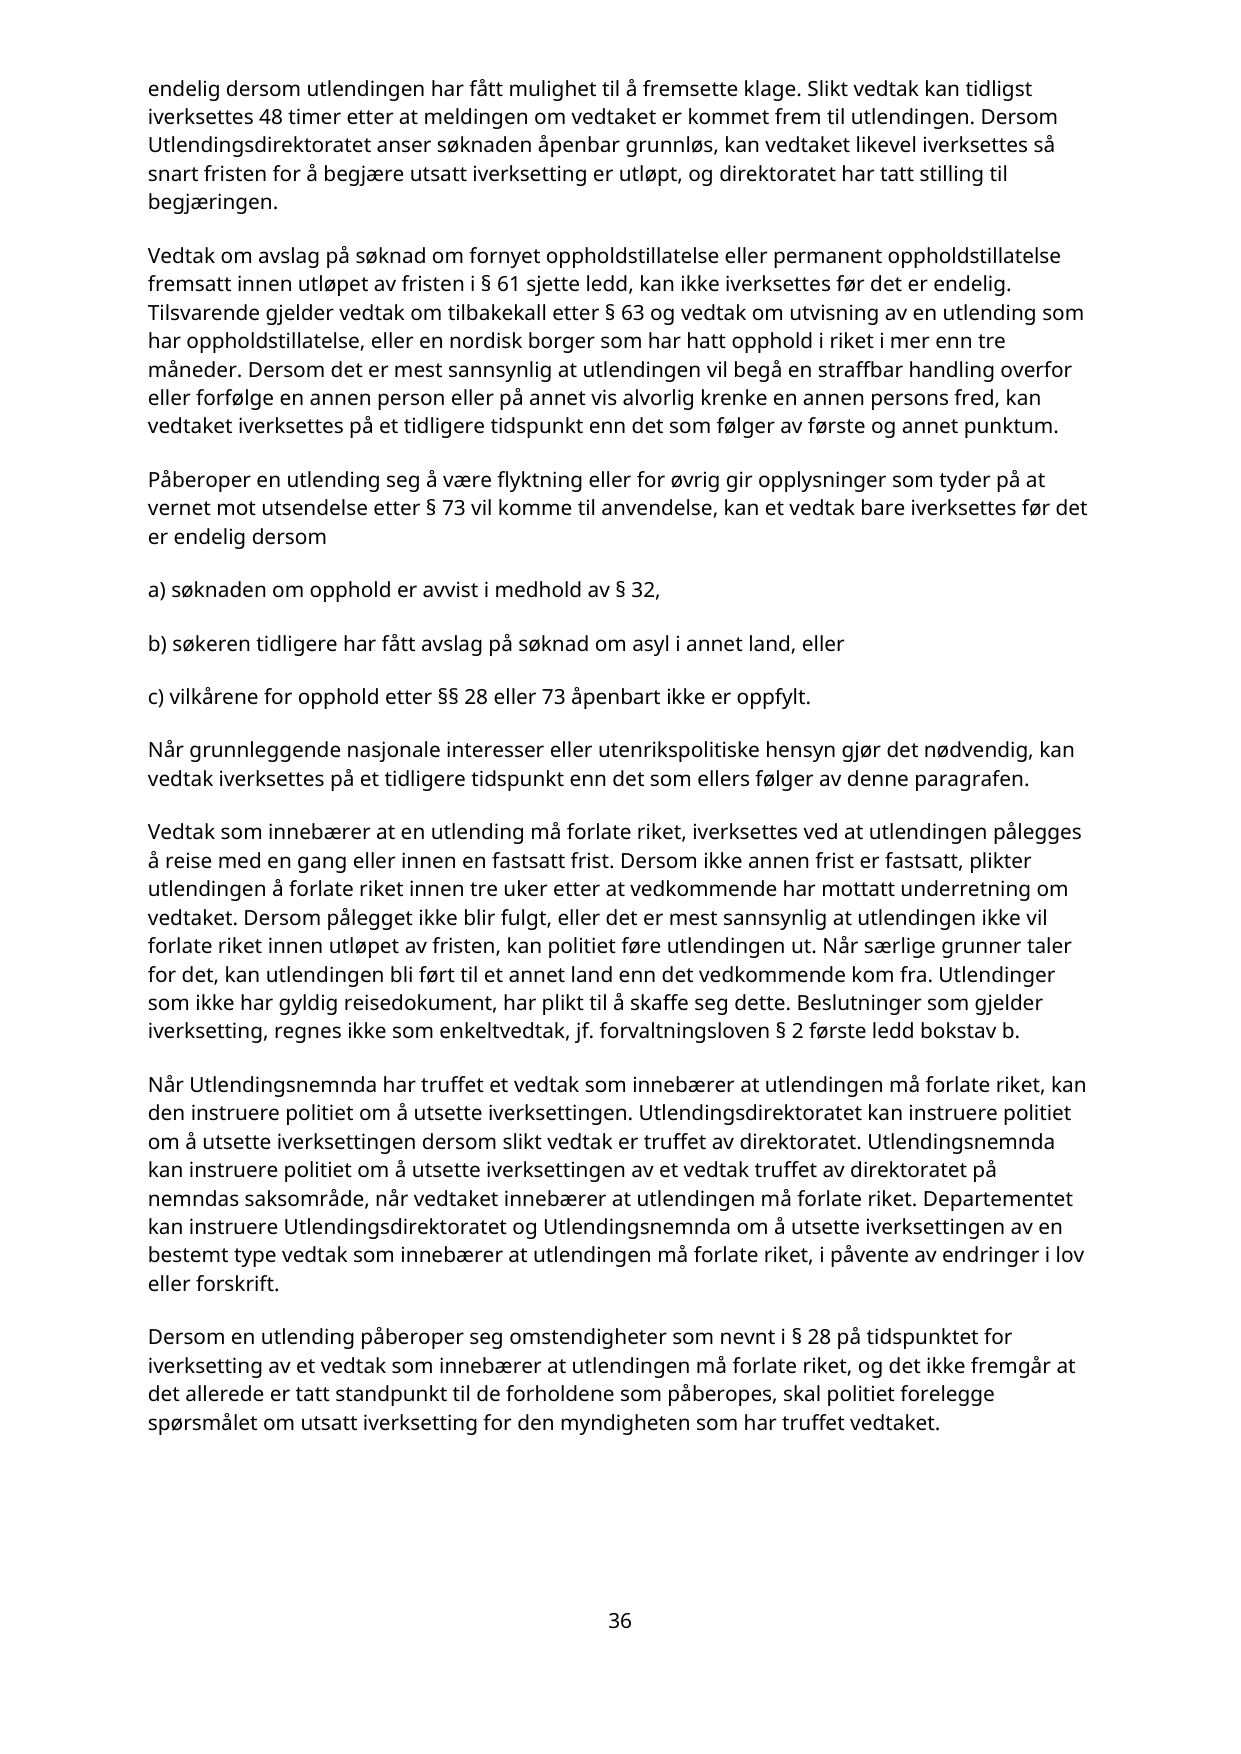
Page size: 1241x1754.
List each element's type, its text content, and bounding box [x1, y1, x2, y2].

text Når Utlendingsnemnda har truffet et vedtak som innebærer at utlendingen må forlate riket, kan den instruere politiet om å utsette iverksettingen. Utlendingsdirektoratet kan instruere politiet om å utsette iverksettingen dersom slikt vedtak er truffet av direktoratet. Utlendingsnemnda kan instruere politiet om å utsette iverksettingen av et vedtak truffet av direktoratet på nemndas saksområde, når vedtaket innebærer at utlendingen må forlate riket. Departementet kan instruere Utlendingsdirektoratet og Utlendingsnemnda om å utsette iverksettingen av en bestemt type vedtak som innebærer at utlendingen må forlate riket, i påvente av endringer i lov eller forskrift. [148, 1070, 1093, 1297]
text a) søknaden om opphold er avvist i medhold av § 32, [148, 575, 1093, 604]
text endelig dersom utlendingen har fått mulighet til å fremsette klage. Slikt vedtak kan tidligst iverksettes 48 timer etter at meldingen om vedtaket er kommet frem til utlendingen. Dersom Utlendingsdirektoratet anser søknaden åpenbar grunnløs, kan vedtaket likevel iverksettes så snart fristen for å begjære utsatt iverksetting er utløpt, og direktoratet har tatt stilling til begjæringen. [148, 74, 1093, 216]
text b) søkeren tidligere har fått avslag på søknad om asyl i annet land, eller [148, 629, 1093, 657]
text Vedtak om avslag på søknad om fornyet oppholdstillatelse eller permanent oppholdstillatelse fremsatt innen utløpet av fristen i § 61 sjette ledd, kan ikke iverksettes før det er endelig. Tilsvarende gjelder vedtak om tilbakekall etter § 63 og vedtak om utvisning av en utlending som har oppholdstillatelse, eller en nordisk borger som har hatt opphold i riket i mer enn tre måneder. Dersom det er mest sannsynlig at utlendingen vil begå en straffbar handling overfor eller forfølge en annen person eller på annet vis alvorlig krenke en annen persons fred, kan vedtaket iverksettes på et tidligere tidspunkt enn det som følger av første og annet punktum. [148, 241, 1093, 440]
text Påberoper en utlending seg å være flyktning eller for øvrig gir opplysninger som tyder på at vernet mot utsendelse etter § 73 vil komme til anvendelse, kan et vedtak bare iverksettes før det er endelig dersom [148, 465, 1093, 550]
text Vedtak som innebærer at en utlending må forlate riket, iverksettes ved at utlendingen pålegges å reise med en gang eller innen en fastsatt frist. Dersom ikke annen frist er fastsatt, plikter utlendingen å forlate riket innen tre uker etter at vedkommende har mottatt underretning om vedtaket. Dersom pålegget ikke blir fulgt, eller det er mest sannsynlig at utlendingen ikke vil forlate riket innen utløpet av fristen, kan politiet føre utlendingen ut. Når særlige grunner taler for det, kan utlendingen bli ført til et annet land enn det vedkommende kom fra. Utlendinger som ikke har gyldig reisedokument, har plikt til å skaffe seg dette. Beslutninger som gjelder iverksetting, regnes ikke som enkeltvedtak, jf. forvaltningsloven § 2 første ledd bokstav b. [148, 817, 1093, 1045]
text c) vilkårene for opphold etter §§ 28 eller 73 åpenbart ikke er oppfylt. [148, 682, 1093, 711]
text Når grunnleggende nasjonale interesser eller utenrikspolitiske hensyn gjør det nødvendig, kan vedtak iverksettes på et tidligere tidspunkt enn det som ellers følger av denne paragrafen. [148, 736, 1093, 792]
text Dersom en utlending påberoper seg omstendigheter som nevnt i § 28 på tidspunktet for iverksetting av et vedtak som innebærer at utlendingen må forlate riket, og det ikke fremgår at det allerede er tatt standpunkt til de forholdene som påberopes, skal politiet forelegge spørsmålet om utsatt iverksetting for den myndigheten som har truffet vedtaket. [148, 1322, 1093, 1436]
